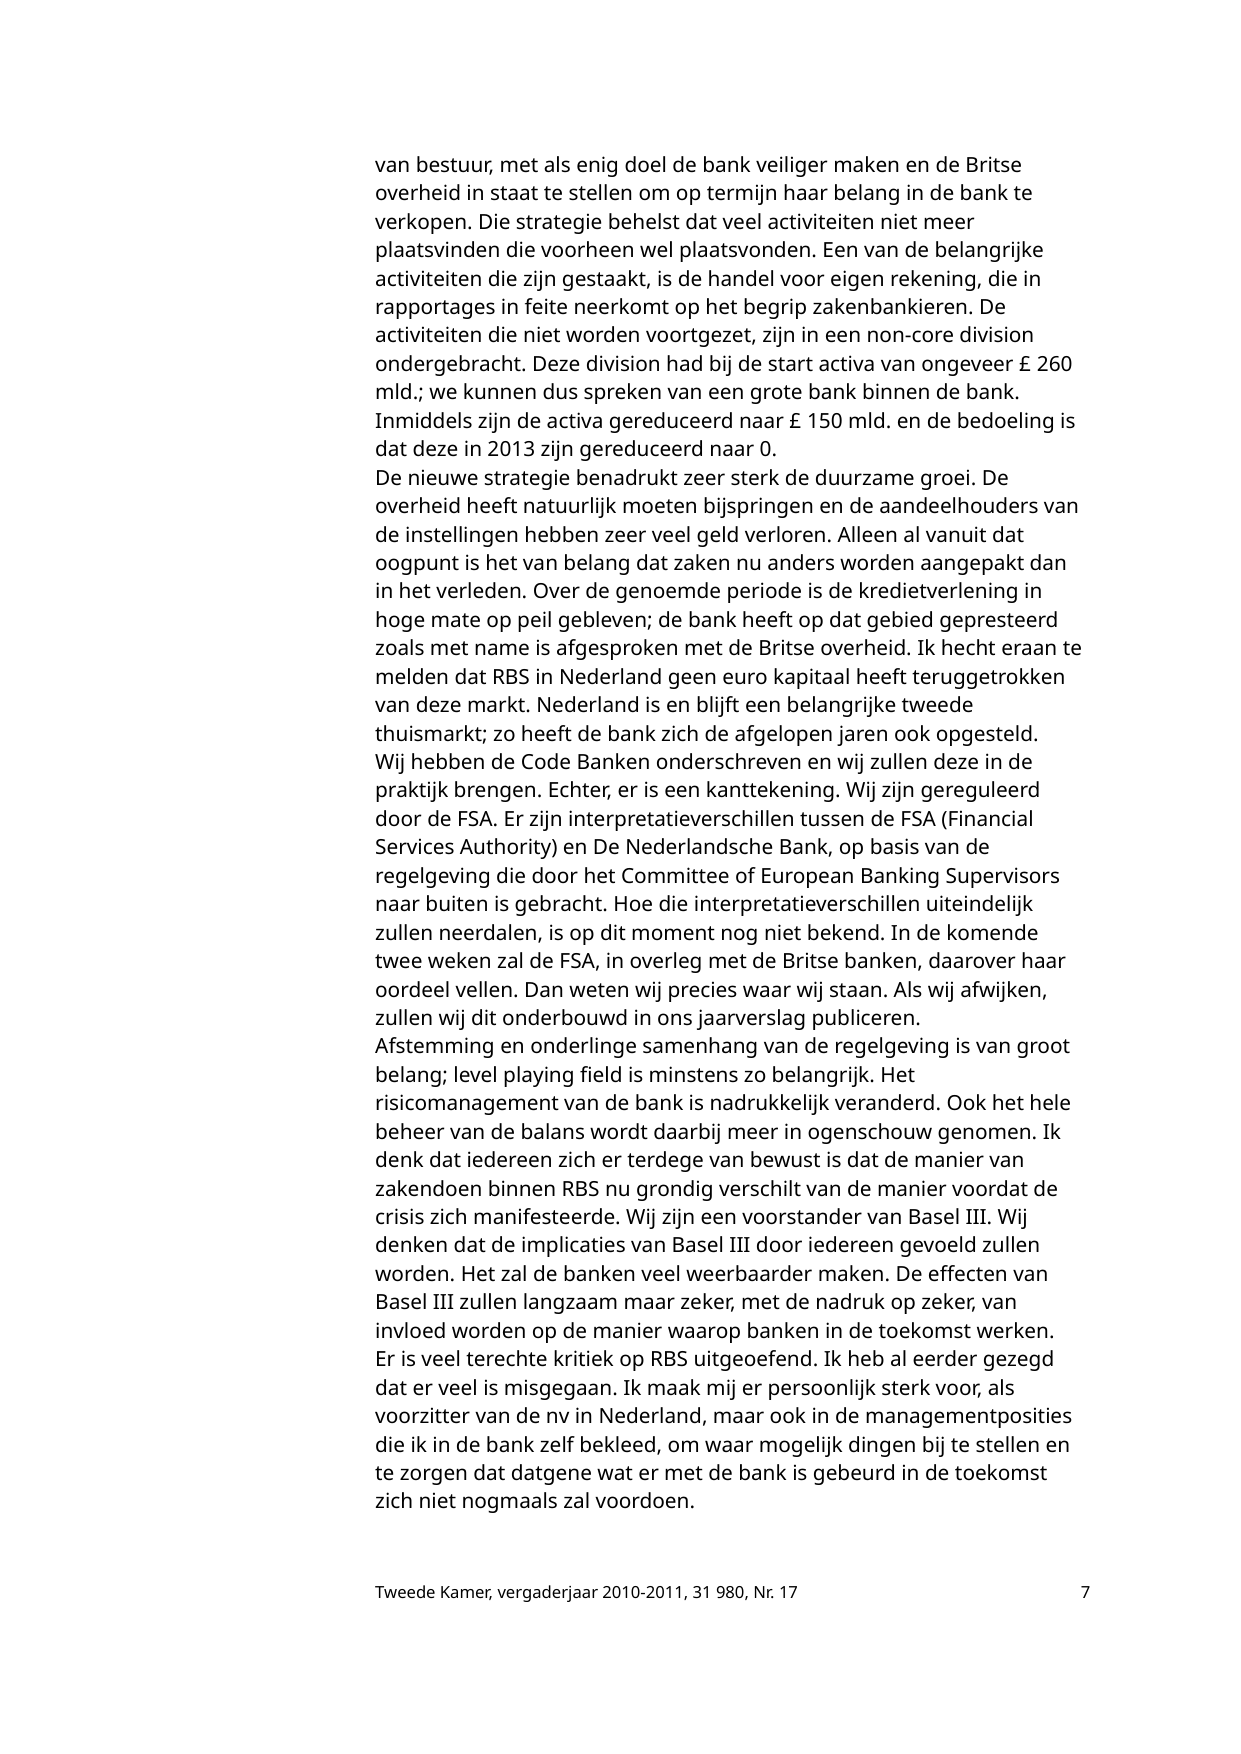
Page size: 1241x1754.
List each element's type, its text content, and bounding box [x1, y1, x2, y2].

text Er is veel terechte kritiek op RBS uitgeoefend. Ik heb al eerder gezegd dat er veel is misgegaan. Ik maak mij er persoonlijk sterk voor, als voorzitter van de nv in Nederland, maar ook in de managementposities die ik in de bank zelf bekleed, om waar mogelijk dingen bij te stellen en te zorgen dat datgene wat er met de bank is gebeurd in de toekomst zich niet nogmaals zal voordoen. [375, 1344, 1090, 1515]
text van bestuur, met als enig doel de bank veiliger maken en de Britse overheid in staat te stellen om op termijn haar belang in de bank te verkopen. Die strategie behelst dat veel activiteiten niet meer plaatsvinden die voorheen wel plaatsvonden. Een van de belangrijke activiteiten die zijn gestaakt, is de handel voor eigen rekening, die in rapportages in feite neerkomt op het begrip zakenbankieren. De activiteiten die niet worden voortgezet, zijn in een non-core division ondergebracht. Deze division had bij de start activa van ongeveer £ 260 mld.; we kunnen dus spreken van een grote bank binnen de bank. Inmiddels zijn de activa gereduceerd naar £ 150 mld. en de bedoeling is dat deze in 2013 zijn gereduceerd naar 0. [375, 150, 1090, 463]
text Wij hebben de Code Banken onderschreven en wij zullen deze in de praktijk brengen. Echter, er is een kanttekening. Wij zijn gereguleerd door de FSA. Er zijn interpretatieverschillen tussen de FSA (Financial Services Authority) en De Nederlandsche Bank, op basis van de regelgeving die door het Committee of European Banking Supervisors naar buiten is gebracht. Hoe die interpretatieverschillen uiteindelijk zullen neerdalen, is op dit moment nog niet bekend. In de komende twee weken zal de FSA, in overleg met de Britse banken, daarover haar oordeel vellen. Dan weten wij precies waar wij staan. Als wij afwijken, zullen wij dit onderbouwd in ons jaarverslag publiceren. [375, 747, 1090, 1032]
text Afstemming en onderlinge samenhang van de regelgeving is van groot belang; level playing field is minstens zo belangrijk. Het risicomanagement van de bank is nadrukkelijk veranderd. Ook het hele beheer van de balans wordt daarbij meer in ogenschouw genomen. Ik denk dat iedereen zich er terdege van bewust is dat de manier van zakendoen binnen RBS nu grondig verschilt van de manier voordat de crisis zich manifesteerde. Wij zijn een voorstander van Basel III. Wij denken dat de implicaties van Basel III door iedereen gevoeld zullen worden. Het zal de banken veel weerbaarder maken. De effecten van Basel III zullen langzaam maar zeker, met de nadruk op zeker, van invloed worden op de manier waarop banken in de toekomst werken. [375, 1032, 1090, 1344]
text De nieuwe strategie benadrukt zeer sterk de duurzame groei. De overheid heeft natuurlijk moeten bijspringen en de aandeelhouders van de instellingen hebben zeer veel geld verloren. Alleen al vanuit dat oogpunt is het van belang dat zaken nu anders worden aangepakt dan in het verleden. Over de genoemde periode is de kredietverlening in hoge mate op peil gebleven; de bank heeft op dat gebied gepresteerd zoals met name is afgesproken met de Britse overheid. Ik hecht eraan te melden dat RBS in Nederland geen euro kapitaal heeft teruggetrokken van deze markt. Nederland is en blijft een belangrijke tweede thuismarkt; zo heeft de bank zich de afgelopen jaren ook opgesteld. [375, 463, 1090, 747]
